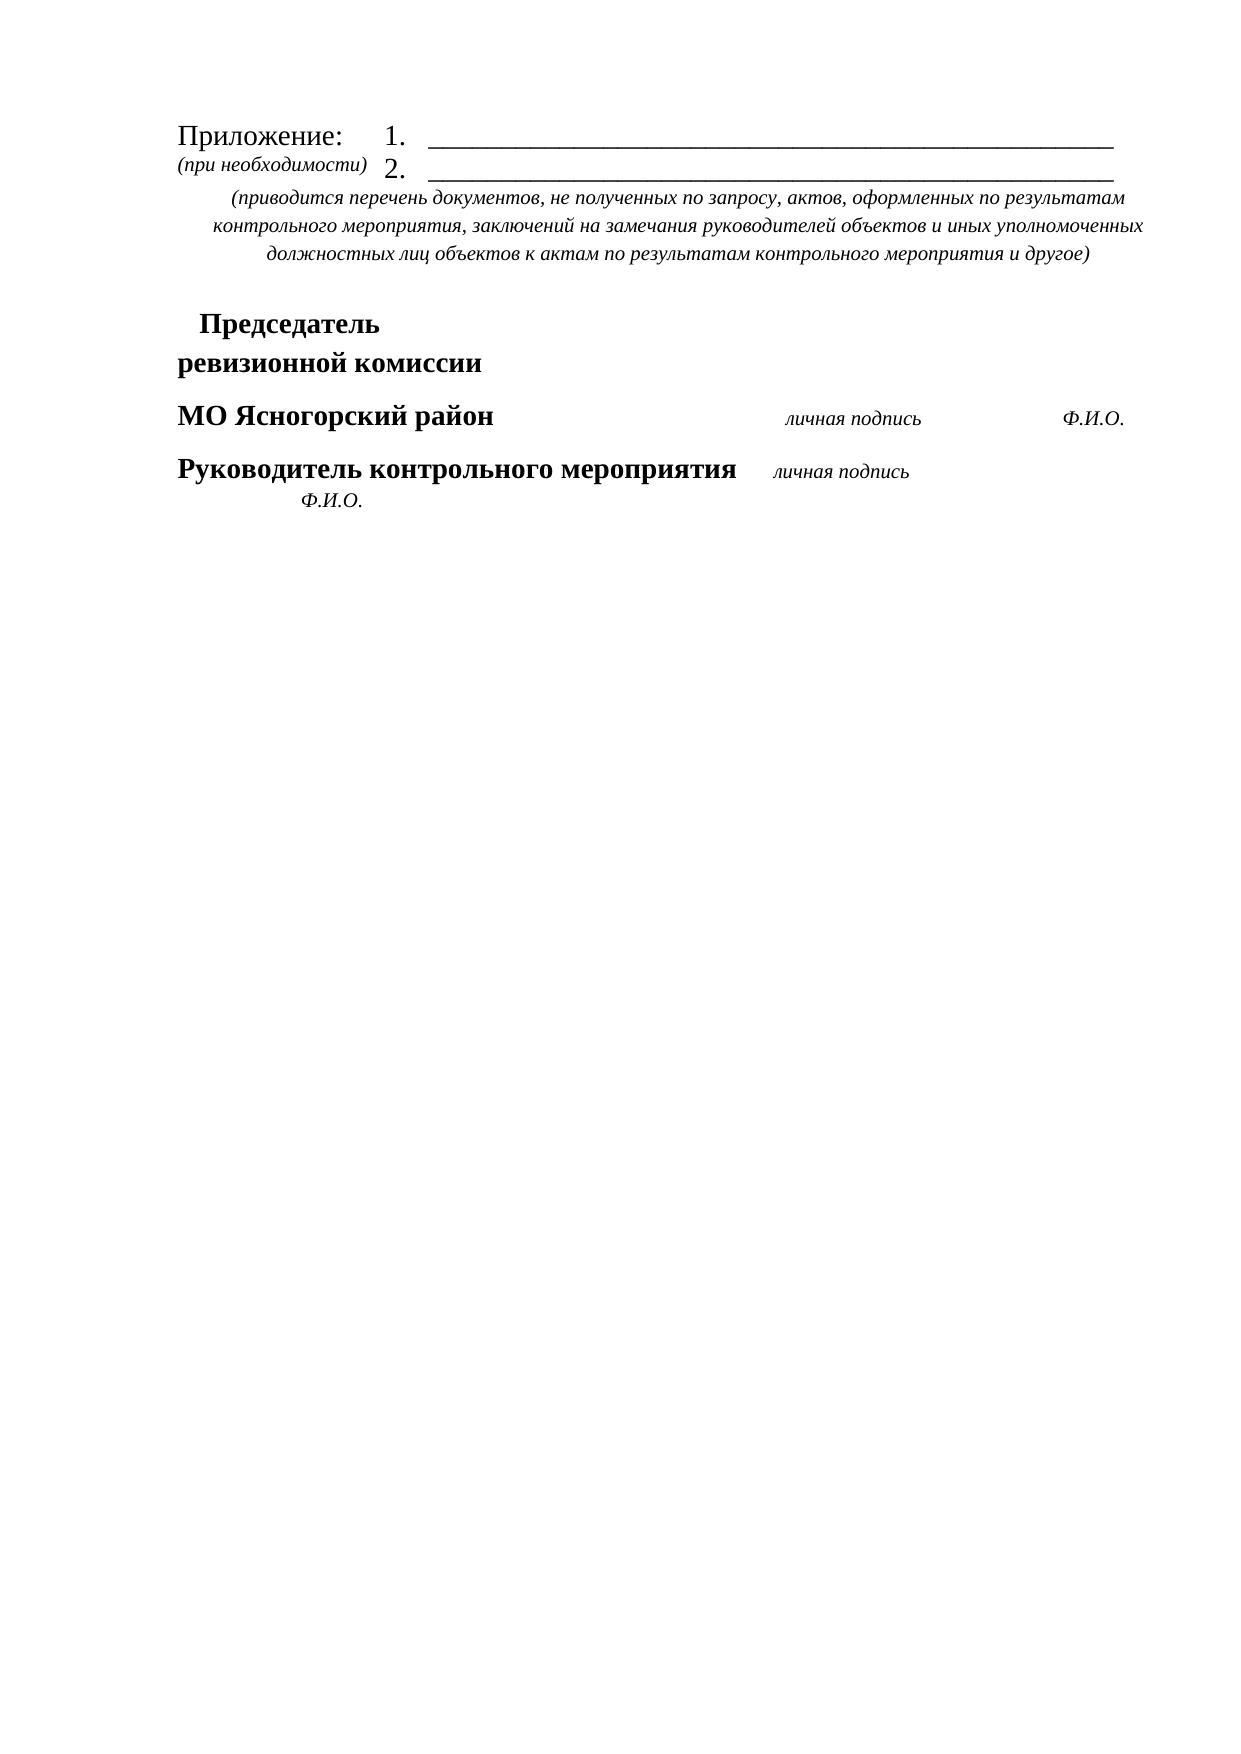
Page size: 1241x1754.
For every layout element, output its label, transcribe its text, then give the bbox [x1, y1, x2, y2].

text Председатель [177, 307, 1152, 340]
table_cell 2. [378, 152, 422, 185]
text ревизионной комиссии [177, 345, 1152, 379]
text (приводится перечень документов, не полученных по запросу, актов, оформленных по результатам контрольного мероприятия, заключений на замечания руководителей объектов и иных уполномоченных должностных лиц объектов к актам по результатам контрольного мероприятия и другое) [207, 185, 1152, 264]
table_cell _______________________________________________ [422, 152, 1210, 185]
text Руководитель контрольного мероприятия личная подпись Ф.И.О. [177, 451, 1152, 512]
text МО Ясногорский район личная подпись Ф.И.О. [177, 398, 1152, 431]
table_header _______________________________________________ [422, 118, 1210, 152]
table_header 1. [378, 118, 422, 152]
table_header Приложение: [171, 118, 378, 152]
table_cell (при необходимости) [171, 152, 378, 185]
